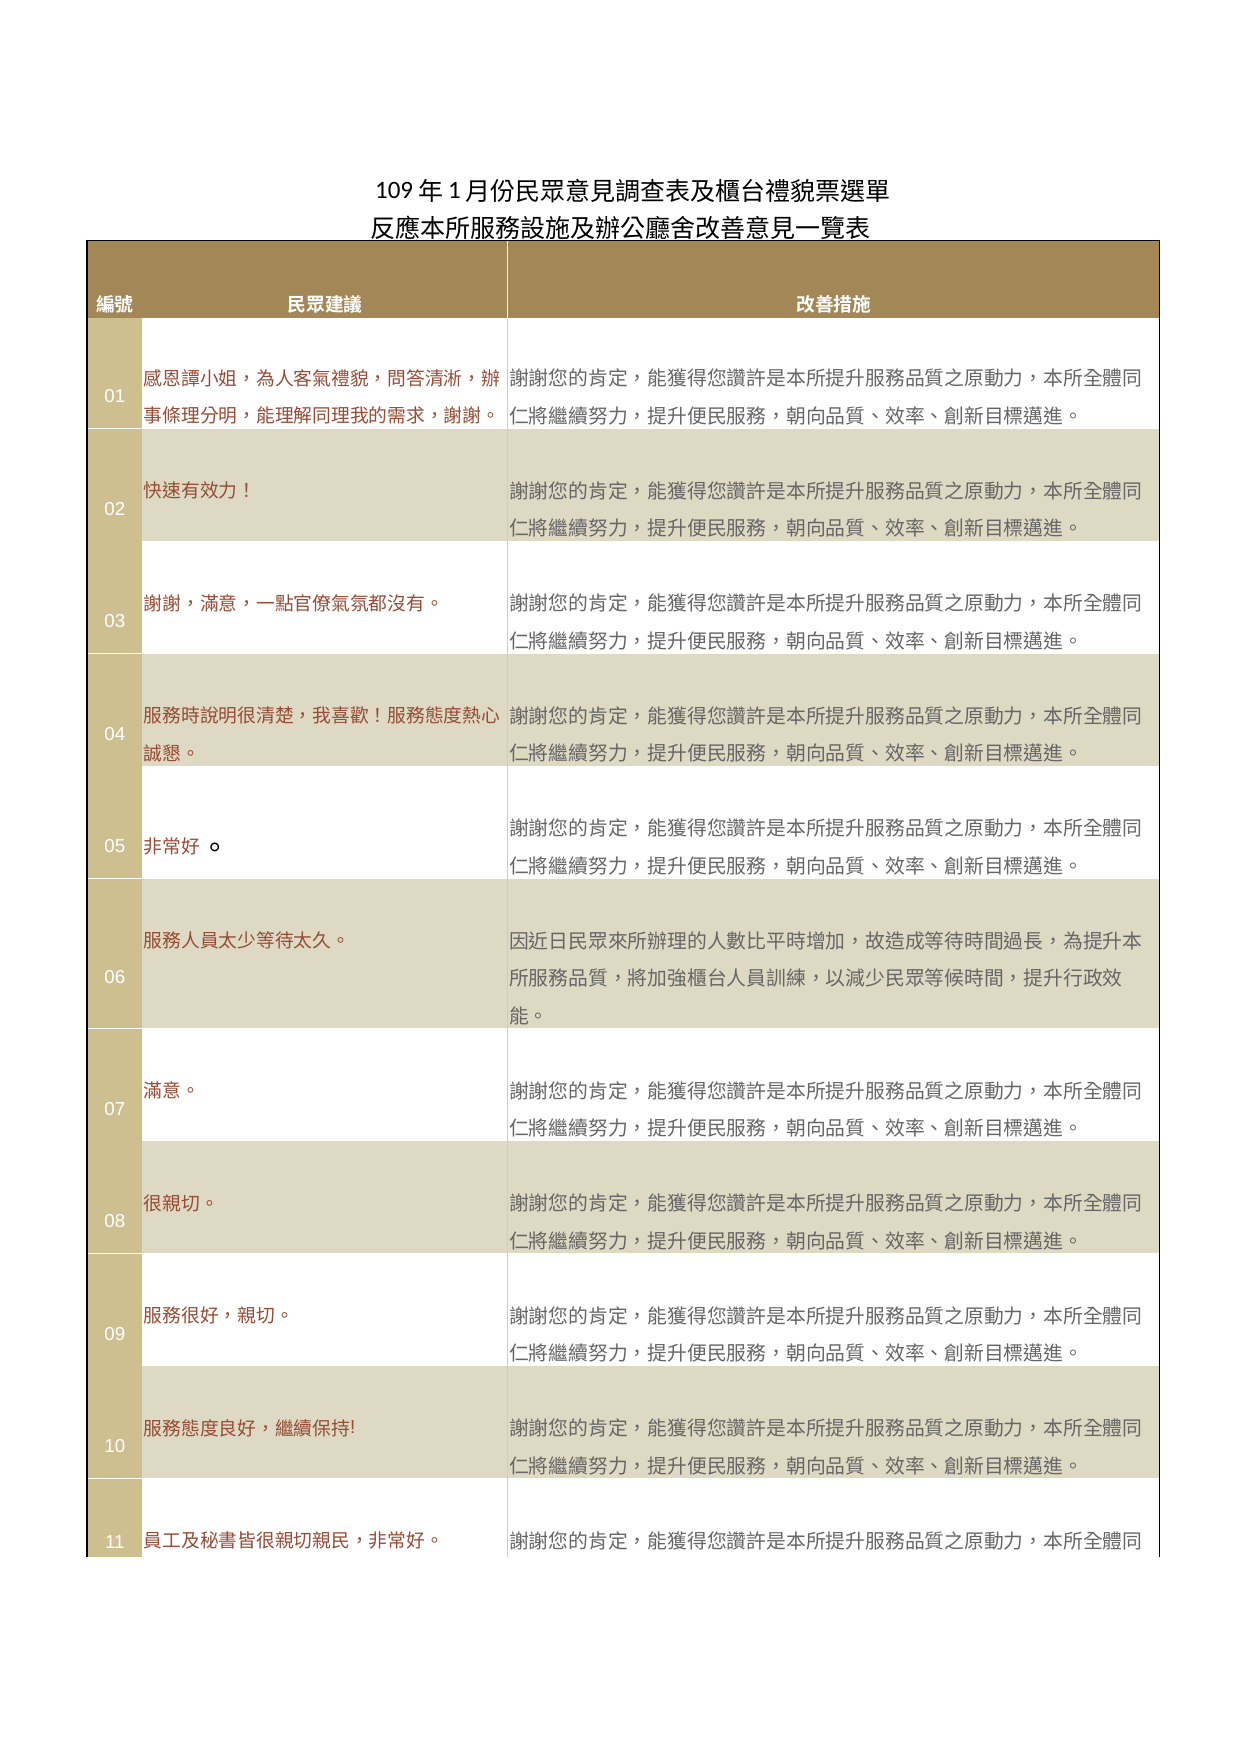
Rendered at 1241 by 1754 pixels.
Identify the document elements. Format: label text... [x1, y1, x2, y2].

table_cell 非常好。 [142, 766, 507, 878]
table_cell 因近日民眾來所辦理的人數比平時增加，故造成等待時間過長，為提升本所服務品質，將加強櫃台人員訓練，以減少民眾等候時間，提升行政效能。 [508, 879, 1159, 1028]
table_cell 08 [88, 1141, 142, 1253]
table_cell 11 [88, 1479, 142, 1557]
table_cell 服務時說明很清楚，我喜歡！服務態度熱心誠懇。 [142, 654, 507, 766]
table_cell 謝謝您的肯定，能獲得您讚許是本所提升服務品質之原動力，本所全體同 [508, 1479, 1159, 1557]
table_cell 04 [88, 654, 142, 766]
text 反應本所服務設施及辦公廳舍改善意見一覽表 [89, 202, 1152, 239]
table_cell 謝謝您的肯定，能獲得您讚許是本所提升服務品質之原動力，本所全體同仁將繼續努力，提升便民服務，朝向品質、效率、創新目標邁進。 [508, 766, 1159, 878]
table_cell 謝謝您的肯定，能獲得您讚許是本所提升服務品質之原動力，本所全體同仁將繼續努力，提升便民服務，朝向品質、效率、創新目標邁進。 [508, 1366, 1159, 1478]
table_cell 員工及秘書皆很親切親民，非常好。 [142, 1479, 507, 1557]
table_cell 02 [88, 429, 142, 541]
table_cell 05 [88, 766, 142, 878]
table_cell 10 [88, 1366, 142, 1478]
table_cell 09 [88, 1254, 142, 1366]
text 109年1月份民眾意見調查表及櫃台禮貌票選單 [114, 164, 1152, 202]
table_cell 服務態度良好，繼續保持! [142, 1366, 507, 1478]
table_cell 06 [88, 879, 142, 1028]
table_cell 很親切。 [142, 1141, 507, 1253]
table_cell 謝謝您的肯定，能獲得您讚許是本所提升服務品質之原動力，本所全體同仁將繼續努力，提升便民服務，朝向品質、效率、創新目標邁進。 [508, 1141, 1159, 1253]
table_cell 謝謝您的肯定，能獲得您讚許是本所提升服務品質之原動力，本所全體同仁將繼續努力，提升便民服務，朝向品質、效率、創新目標邁進。 [508, 1029, 1159, 1141]
table_cell 感恩譚小姐，為人客氣禮貌，問答清淅，辦事條理分明，能理解同理我的需求，謝謝。 [142, 318, 507, 428]
table_cell 03 [88, 541, 142, 653]
table_cell 謝謝，滿意，一點官僚氣氛都沒有。 [142, 541, 507, 653]
table_cell 謝謝您的肯定，能獲得您讚許是本所提升服務品質之原動力，本所全體同仁將繼續努力，提升便民服務，朝向品質、效率、創新目標邁進。 [508, 541, 1159, 653]
table_cell 謝謝您的肯定，能獲得您讚許是本所提升服務品質之原動力，本所全體同仁將繼續努力，提升便民服務，朝向品質、效率、創新目標邁進。 [508, 429, 1159, 541]
table_cell 滿意。 [142, 1029, 507, 1141]
table_cell 01 [88, 318, 142, 428]
table_cell 07 [88, 1029, 142, 1141]
table_header 改善措施 [508, 241, 1159, 318]
table_cell 快速有效力！ [142, 429, 507, 541]
table_header 民眾建議 [142, 241, 507, 318]
table_cell 服務人員太少等待太久。 [142, 879, 507, 1028]
table_cell 謝謝您的肯定，能獲得您讚許是本所提升服務品質之原動力，本所全體同仁將繼續努力，提升便民服務，朝向品質、效率、創新目標邁進。 [508, 654, 1159, 766]
table_cell 謝謝您的肯定，能獲得您讚許是本所提升服務品質之原動力，本所全體同仁將繼續努力，提升便民服務，朝向品質、效率、創新目標邁進。 [508, 318, 1159, 428]
table_header 編號 [88, 241, 142, 318]
table_cell 謝謝您的肯定，能獲得您讚許是本所提升服務品質之原動力，本所全體同仁將繼續努力，提升便民服務，朝向品質、效率、創新目標邁進。 [508, 1254, 1159, 1366]
table_cell 服務很好，親切。 [142, 1254, 507, 1366]
